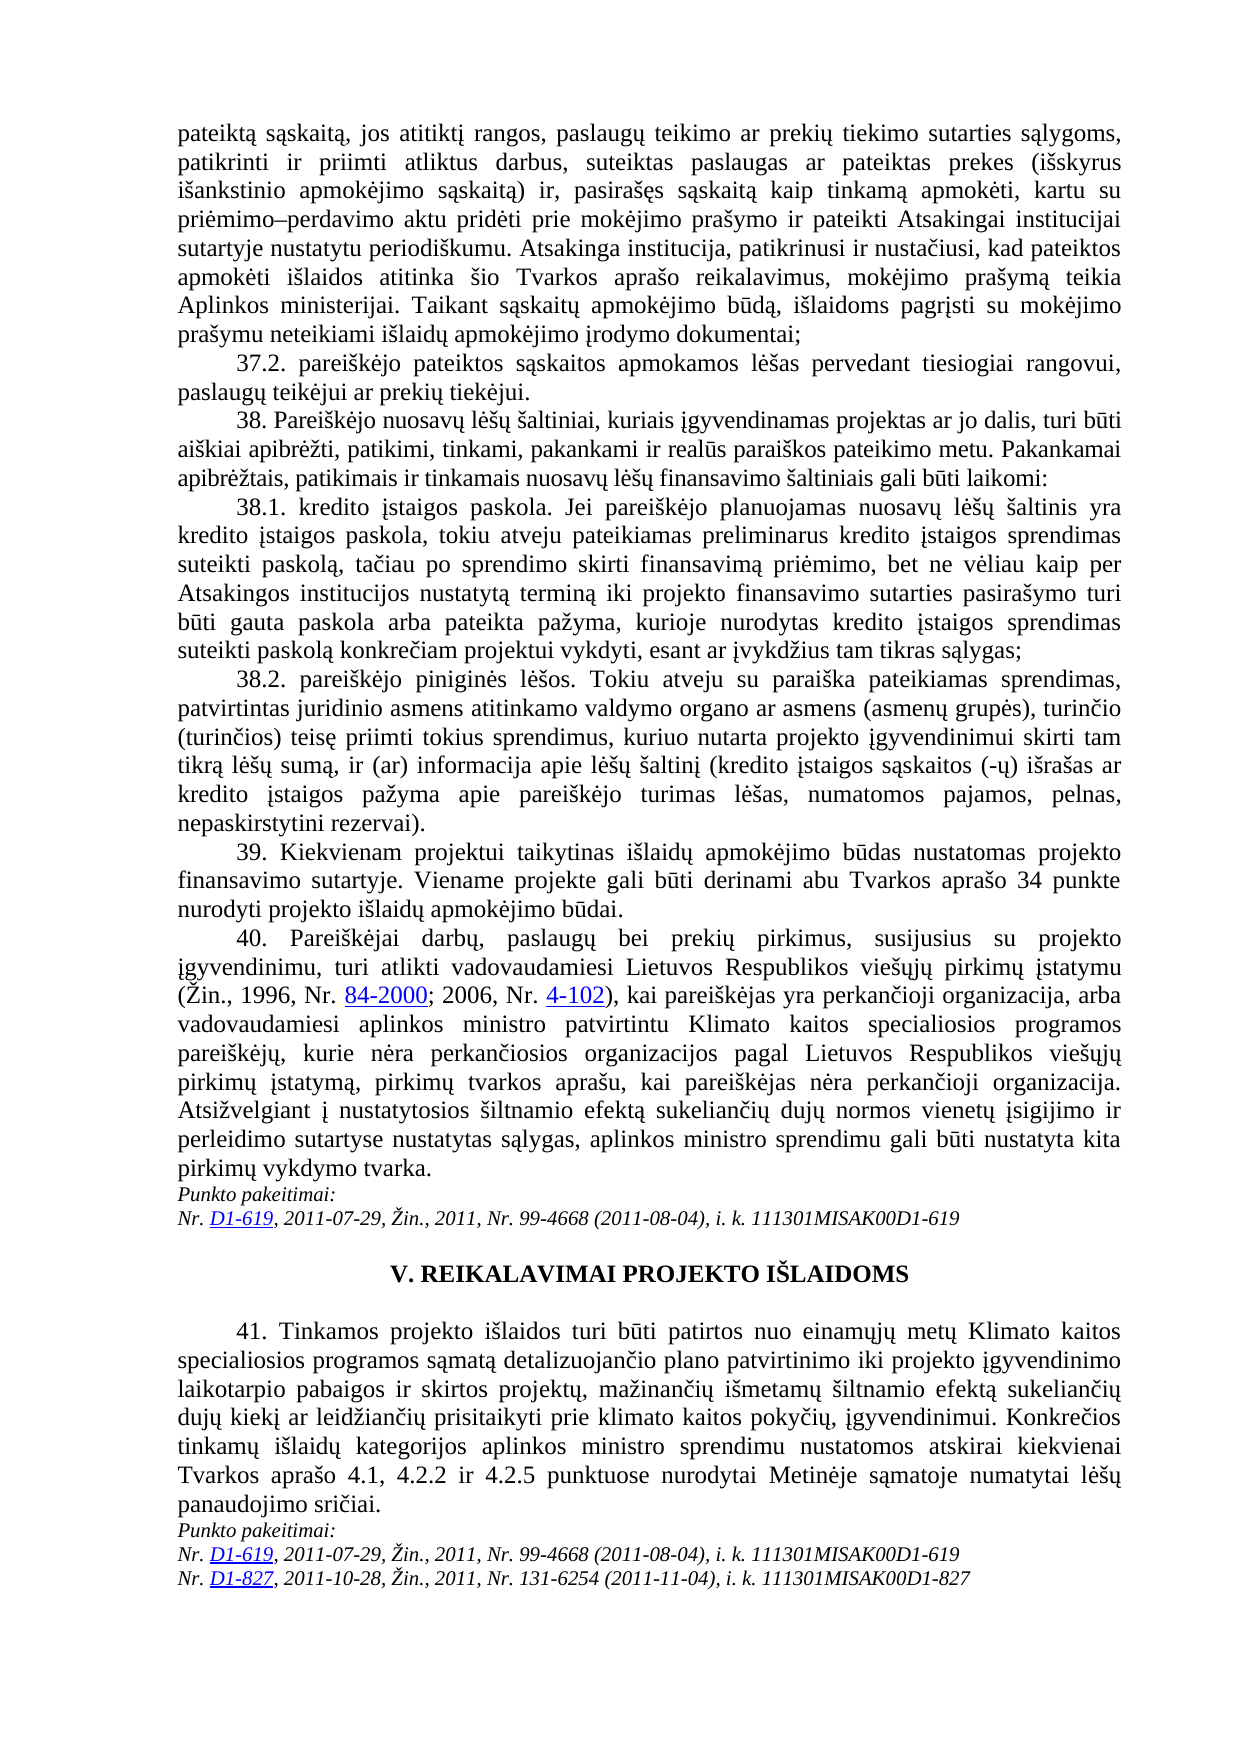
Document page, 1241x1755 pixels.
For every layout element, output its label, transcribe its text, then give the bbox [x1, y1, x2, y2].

text 38. Pareiškėjo nuosavų lėšų šaltiniai, kuriais įgyvendinamas projektas ar jo dalis, turi būti aiškiai apibrėžti, patikimi, tinkami, pakankami ir realūs paraiškos pateikimo metu. Pakankamai apibrėžtais, patikimais ir tinkamais nuosavų lėšų finansavimo šaltiniais gali būti laikomi: [177, 406, 1122, 492]
text pateiktą sąskaitą, jos atitiktį rangos, paslaugų teikimo ar prekių tiekimo sutarties sąlygoms, patikrinti ir priimti atliktus darbus, suteiktas paslaugas ar pateiktas prekes (išskyrus išankstinio apmokėjimo sąskaitą) ir, pasirašęs sąskaitą kaip tinkamą apmokėti, kartu su priėmimo–perdavimo aktu pridėti prie mokėjimo prašymo ir pateikti Atsakingai institucijai sutartyje nustatytu periodiškumu. Atsakinga institucija, patikrinusi ir nustačiusi, kad pateiktos apmokėti išlaidos atitinka šio Tvarkos aprašo reikalavimus, mokėjimo prašymą teikia Aplinkos ministerijai. Taikant sąskaitų apmokėjimo būdą, išlaidoms pagrįsti su mokėjimo prašymu neteikiami išlaidų apmokėjimo įrodymo dokumentai; [177, 118, 1122, 348]
text Nr. D1-827, 2011-10-28, Žin., 2011, Nr. 131-6254 (2011-11-04), i. k. 111301MISAK00D1-827 [177, 1566, 1122, 1590]
text 39. Kiekvienam projektui taikytinas išlaidų apmokėjimo būdas nustatomas projekto finansavimo sutartyje. Viename projekte gali būti derinami abu Tvarkos aprašo 34 punkte nurodyti projekto išlaidų apmokėjimo būdai. [177, 837, 1122, 923]
text 40. Pareiškėjai darbų, paslaugų bei prekių pirkimus, susijusius su projekto įgyvendinimu, turi atlikti vadovaudamiesi Lietuvos Respublikos viešųjų pirkimų įstatymu (Žin., 1996, Nr. 84-2000; 2006, Nr. 4-102), kai pareiškėjas yra perkančioji organizacija, arba vadovaudamiesi aplinkos ministro patvirtintu Klimato kaitos specialiosios programos pareiškėjų, kurie nėra perkančiosios organizacijos pagal Lietuvos Respublikos viešųjų pirkimų įstatymą, pirkimų tvarkos aprašu, kai pareiškėjas nėra perkančioji organizacija. Atsižvelgiant į nustatytosios šiltnamio efektą sukeliančių dujų normos vienetų įsigijimo ir perleidimo sutartyse nustatytas sąlygas, aplinkos ministro sprendimu gali būti nustatyta kita pirkimų vykdymo tvarka. [177, 923, 1122, 1182]
text Punkto pakeitimai: [177, 1517, 1122, 1542]
text V. REIKALAVIMAI PROJEKTO IŠLAIDOMS [177, 1259, 1122, 1287]
text 37.2. pareiškėjo pateiktos sąskaitos apmokamos lėšas pervedant tiesiogiai rangovui, paslaugų teikėjui ar prekių tiekėjui. [177, 348, 1122, 406]
text 38.1. kredito įstaigos paskola. Jei pareiškėjo planuojamas nuosavų lėšų šaltinis yra kredito įstaigos paskola, tokiu atveju pateikiamas preliminarus kredito įstaigos sprendimas suteikti paskolą, tačiau po sprendimo skirti finansavimą priėmimo, bet ne vėliau kaip per Atsakingos institucijos nustatytą terminą iki projekto finansavimo sutarties pasirašymo turi būti gauta paskola arba pateikta pažyma, kurioje nurodytas kredito įstaigos sprendimas suteikti paskolą konkrečiam projektui vykdyti, esant ar įvykdžius tam tikras sąlygas; [177, 492, 1122, 664]
text Nr. D1-619, 2011-07-29, Žin., 2011, Nr. 99-4668 (2011-08-04), i. k. 111301MISAK00D1-619 [177, 1542, 1122, 1566]
text Nr. D1-619, 2011-07-29, Žin., 2011, Nr. 99-4668 (2011-08-04), i. k. 111301MISAK00D1-619 [177, 1206, 1122, 1230]
text 38.2. pareiškėjo piniginės lėšos. Tokiu atveju su paraiška pateikiamas sprendimas, patvirtintas juridinio asmens atitinkamo valdymo organo ar asmens (asmenų grupės), turinčio (turinčios) teisę priimti tokius sprendimus, kuriuo nutarta projekto įgyvendinimui skirti tam tikrą lėšų sumą, ir (ar) informacija apie lėšų šaltinį (kredito įstaigos sąskaitos (-ų) išrašas ar kredito įstaigos pažyma apie pareiškėjo turimas lėšas, numatomos pajamos, pelnas, nepaskirstytini rezervai). [177, 664, 1122, 837]
text 41. Tinkamos projekto išlaidos turi būti patirtos nuo einamųjų metų Klimato kaitos specialiosios programos sąmatą detalizuojančio plano patvirtinimo iki projekto įgyvendinimo laikotarpio pabaigos ir skirtos projektų, mažinančių išmetamų šiltnamio efektą sukeliančių dujų kiekį ar leidžiančių prisitaikyti prie klimato kaitos pokyčių, įgyvendinimui. Konkrečios tinkamų išlaidų kategorijos aplinkos ministro sprendimu nustatomos atskirai kiekvienai Tvarkos aprašo 4.1, 4.2.2 ir 4.2.5 punktuose nurodytai Metinėje sąmatoje numatytai lėšų panaudojimo sričiai. [177, 1316, 1122, 1517]
text Punkto pakeitimai: [177, 1182, 1122, 1206]
